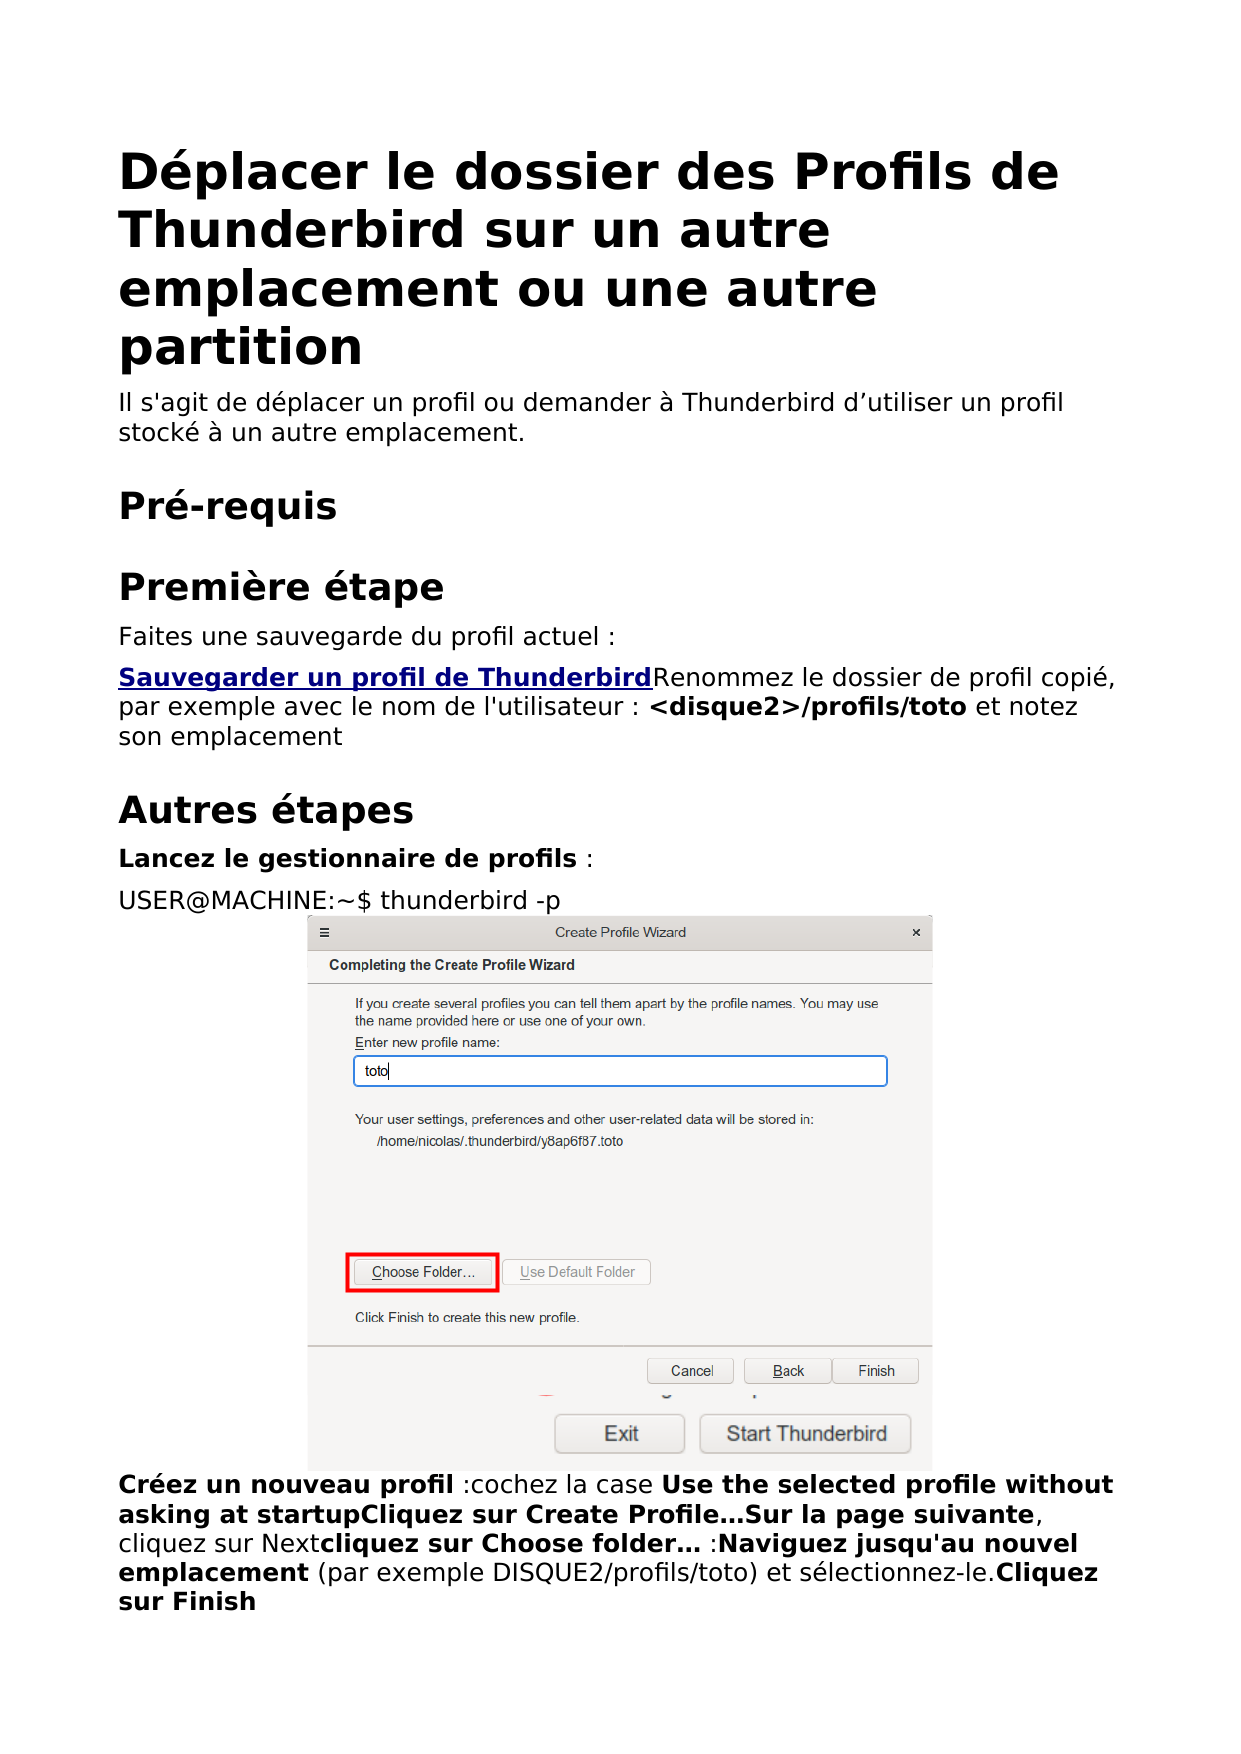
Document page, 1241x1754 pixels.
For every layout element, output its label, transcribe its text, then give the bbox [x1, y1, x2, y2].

text Créez un nouveau profil :cochez la case Use the selected profile without asking at startupCliquez sur Create Profile…Sur la page suivante, cliquez sur Nextcliquez sur Choose folder… :Naviguez jusqu'au nouvel emplacement (par exemple DISQUE2/profils/toto) et sélectionnez-le.Cliquez sur Finish [118, 915, 1122, 1617]
picture [307, 915, 933, 1471]
subtitle Première étape [118, 566, 1122, 609]
subtitle Autres étapes [118, 788, 1122, 832]
text Sauvegarder un profil de ThunderbirdRenommez le dossier de profil copié, par exemple avec le nom de l'utilisateur : <disque2>/profils/toto et notez son emplacement [118, 663, 1122, 751]
text Il s'agit de déplacer un profil ou demander à Thunderbird d’utiliser un profil stocké à un autre emplacement. [118, 388, 1122, 447]
subtitle Déplacer le dossier des Profils de Thunderbird sur un autre emplacement ou une autre partition [118, 143, 1122, 376]
subtitle Pré-requis [118, 484, 1122, 528]
text Lancez le gestionnaire de profils : [118, 844, 1122, 874]
text USER@MACHINE:~$ thunderbird -p [118, 886, 1122, 915]
text Faites une sauvegarde du profil actuel : [118, 622, 1122, 651]
